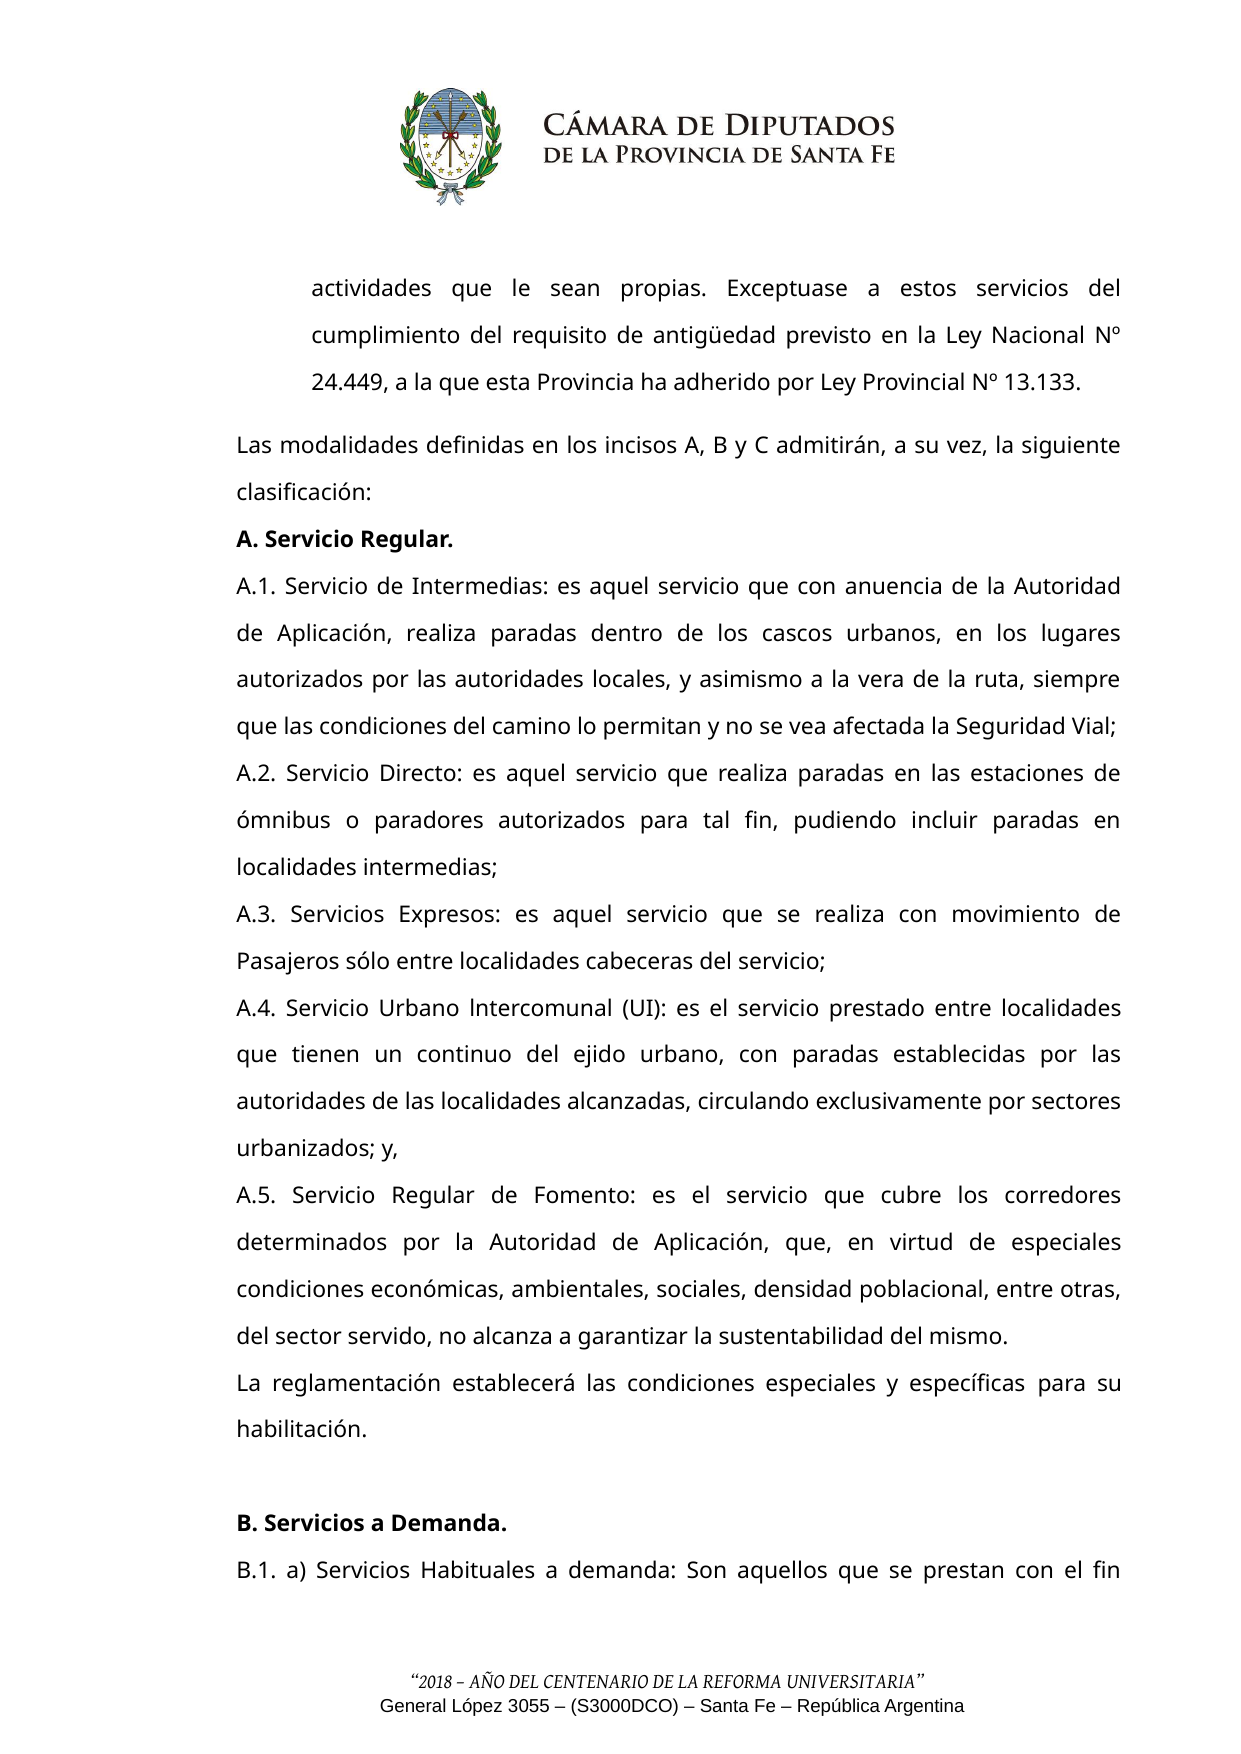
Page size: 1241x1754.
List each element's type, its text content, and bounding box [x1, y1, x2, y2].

text B. Servicios a Demanda. [236, 1507, 1122, 1538]
list actividades que le sean propias. Exceptuase a estos servicios del cumplimiento del requisito de antigüedad previsto en la Ley Nacional Nº 24.449, a la que esta Provincia ha adherido por Ley Provincial Nº 13.133. [274, 272, 1122, 397]
text A.2. Servicio Directo: es aquel servicio que realiza paradas en las estaciones de ómnibus o paradores autorizados para tal fin, pudiendo incluir paradas en localidades intermedias; [236, 757, 1122, 882]
text A.3. Servicios Expresos: es aquel servicio que se realiza con movimiento de Pasajeros sólo entre localidades cabeceras del servicio; [236, 898, 1122, 976]
text B.1. a) Servicios Habituales a demanda: Son aquellos que se prestan con el fin [236, 1554, 1122, 1585]
text Las modalidades definidas en los incisos A, B y C admitirán, a su vez, la siguiente clasificación: [236, 429, 1122, 507]
text A. Servicio Regular. [236, 523, 1122, 554]
text A.5. Servicio Regular de Fomento: es el servicio que cubre los corredores determinados por la Autoridad de Aplicación, que, en virtud de especiales condiciones económicas, ambientales, sociales, densidad poblacional, entre otras, del sector servido, no alcanza a garantizar la sustentabilidad del mismo. [236, 1179, 1122, 1351]
text A.1. Servicio de Intermedias: es aquel servicio que con anuencia de la Autoridad de Aplicación, realiza paradas dentro de los cascos urbanos, en los lugares autorizados por las autoridades locales, y asimismo a la vera de la ruta, siempre que las condiciones del camino lo permitan y no se vea afectada la Seguridad Vial; [236, 569, 1122, 741]
text A.4. Servicio Urbano lntercomunal (UI): es el servicio prestado entre localidades que tienen un continuo del ejido urbano, con paradas establecidas por las autoridades de las localidades alcanzadas, circulando exclusivamente por sectores urbanizados; y, [236, 991, 1122, 1163]
picture [400, 88, 895, 210]
text La reglamentación establecerá las condiciones especiales y específicas para su habilitación. [236, 1366, 1122, 1444]
